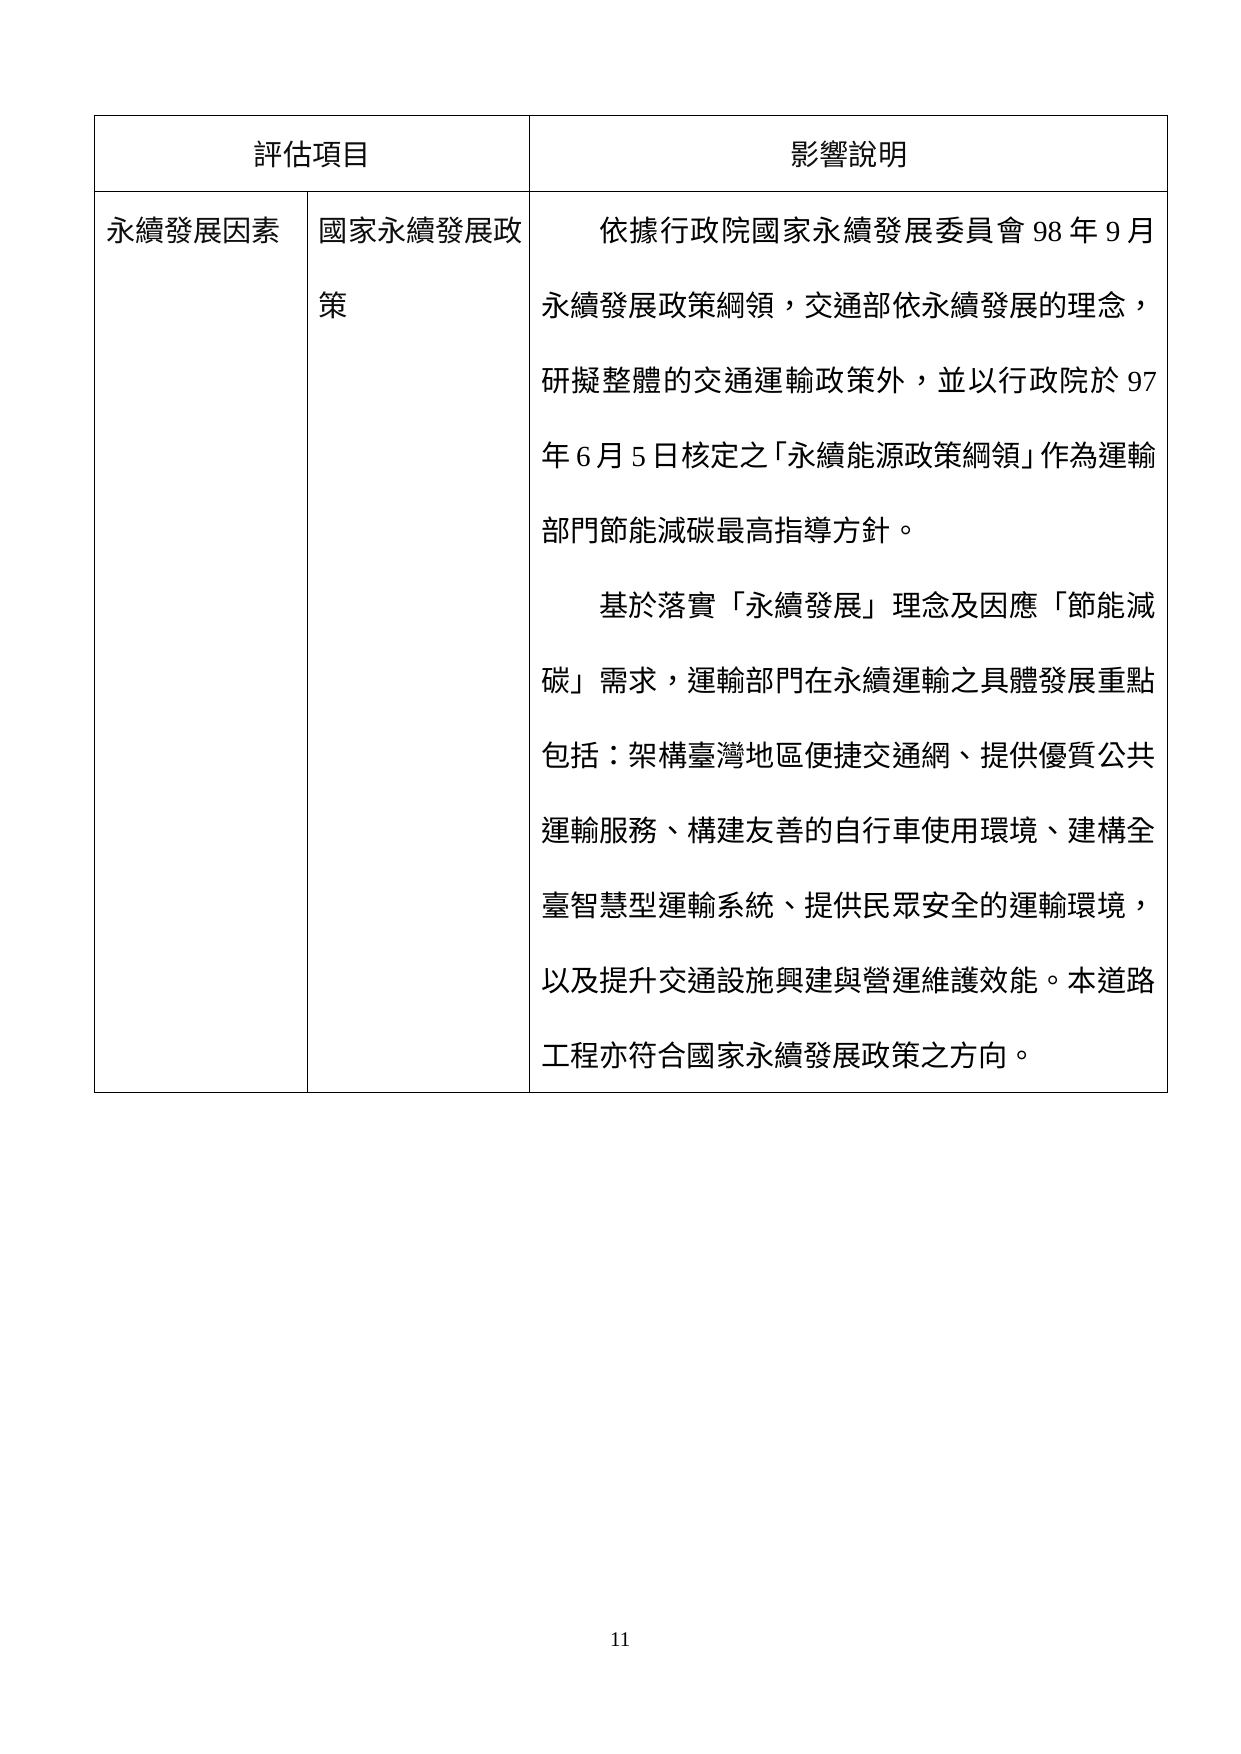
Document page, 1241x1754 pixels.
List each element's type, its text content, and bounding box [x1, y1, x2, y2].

table_cell 永續發展因素 [95, 192, 307, 1092]
table_cell 國家永續發展政策 [308, 192, 529, 1092]
table_cell 依據行政院國家永續發展委員會98年9月永續發展政策綱領，交通部依永續發展的理念，研擬整體的交通運輸政策外，並以行政院於97年6月5日核定之「永續能源政策綱領」作為運輸部門節能減碳最高指導方針。 基於落實「永續發展」理念及因應「節能減碳」需求，運輸部門在永續運輸之具體發展重點包括：架構臺灣地區便捷交通網、提供優質公共運輸服務、構建友善的自行車使用環境、建構全臺智慧型運輸系統、提供民眾安全的運輸環境，以及提升交通設施興建與營運維護效能。本道路工程亦符合國家永續發展政策之方向。 [530, 192, 1167, 1092]
table_header 影響說明 [530, 116, 1167, 191]
table_header 評估項目 [95, 116, 529, 191]
